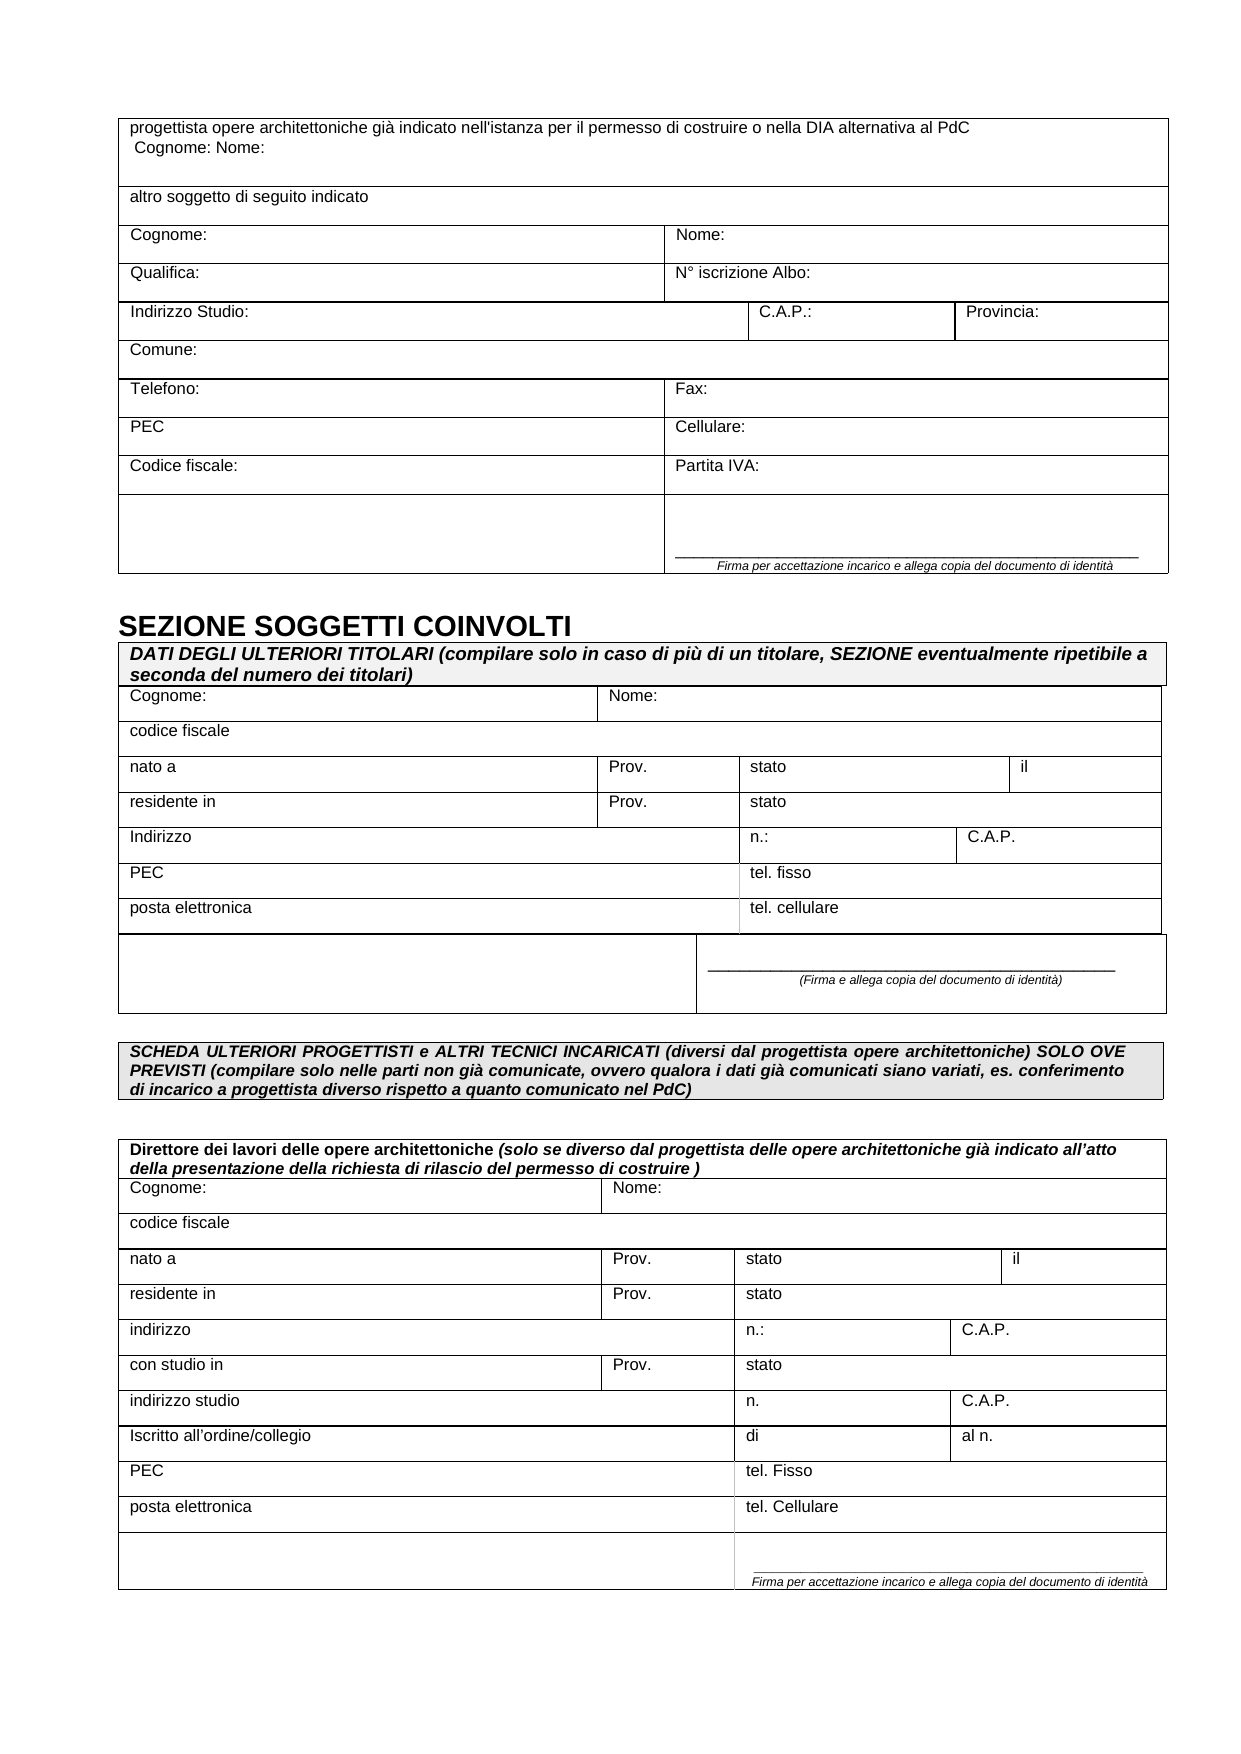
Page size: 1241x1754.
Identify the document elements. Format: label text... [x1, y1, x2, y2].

table_cell Codice fiscale: [119, 456, 664, 494]
table_cell tel. cellulare [740, 899, 1161, 933]
table_cell Comune: [119, 341, 1168, 378]
table_cell PEC [119, 864, 739, 898]
table_cell Cellulare: [665, 418, 1168, 455]
table_cell Partita IVA: [665, 456, 1168, 494]
table_cell N° iscrizione Albo: [665, 264, 1168, 301]
table_header DATI DEGLI ULTERIORI TITOLARI (compilare solo in caso di più di un titolare, SEZIONE eventualmente ripetibile a seconda del numero dei titolari) [119, 643, 1166, 685]
text SEZIONE SOGGETTI COINVOLTI [118, 609, 1122, 642]
table_cell nato a [119, 1250, 601, 1284]
table_cell stato [740, 757, 1009, 792]
table_cell residente in [119, 793, 597, 827]
table_header SCHEDA ULTERIORI PROGETTISTI e ALTRI TECNICI INCARICATI (diversi dal progettista opere architettoniche) SOLO OVE PREVISTI (compilare solo nelle parti non già comunicate, ovvero qualora i dati già comunicati siano variati, es. conferimento di incarico a progettista diverso rispetto a quanto comunicato nel PdC) [119, 1043, 1163, 1099]
table_cell Fax: [665, 380, 1168, 417]
table_cell Nome: [602, 1179, 1166, 1213]
table_cell Prov. [602, 1356, 734, 1390]
table_cell stato [740, 793, 1161, 827]
table_cell C.A.P. [951, 1320, 1166, 1355]
table_cell n.: [740, 828, 956, 863]
table_cell posta elettronica [119, 899, 739, 933]
table_cell residente in [119, 1285, 601, 1319]
table_cell il [1002, 1250, 1166, 1284]
table_cell codice fiscale [119, 1214, 1166, 1248]
table_cell __________________________________________ Firma per accettazione incarico e allega copia del documento di identità [735, 1533, 1166, 1589]
table_cell n. [735, 1391, 950, 1425]
table_cell [119, 1533, 734, 1589]
table_cell C.A.P.: [749, 303, 954, 340]
table_cell PEC [119, 418, 664, 455]
table_cell Prov. [602, 1285, 734, 1319]
table_header Direttore dei lavori delle opere architettoniche (solo se diverso dal progettista delle opere architettoniche già indicato all’atto della presentazione della richiesta di rilascio del permesso di costruire ) [119, 1140, 1166, 1178]
table_cell Cognome: [119, 687, 597, 721]
table_cell [119, 935, 696, 1013]
table_cell codice fiscale [119, 722, 1161, 756]
table_cell tel. Fisso [735, 1462, 1166, 1496]
table_cell al n. [951, 1427, 1166, 1461]
table_cell progettista opere architettoniche già indicato nell'istanza per il permesso di costruire o nella DIA alternativa al PdC Cognome: Nome: [119, 119, 1168, 186]
table_cell Provincia: [956, 303, 1168, 340]
table_cell Qualifica: [119, 264, 664, 301]
table_cell posta elettronica [119, 1497, 734, 1532]
table_cell Iscritto all’ordine/collegio [119, 1427, 734, 1461]
table_cell indirizzo [119, 1320, 734, 1355]
table_cell Nome: [598, 687, 1161, 721]
table_cell Indirizzo Studio: [119, 303, 748, 340]
table_cell altro soggetto di seguito indicato [119, 187, 1168, 225]
table_cell il [1010, 757, 1161, 792]
table_cell di [735, 1427, 950, 1461]
table_cell Cognome: [119, 226, 664, 263]
table_cell nato a [119, 757, 597, 792]
table_cell __________________________________________________ Firma per accettazione incarico e allega copia del documento di identità [665, 495, 1168, 573]
table_cell C.A.P. [957, 828, 1161, 863]
table_cell PEC [119, 1462, 734, 1496]
table_cell Telefono: [119, 380, 664, 417]
table_cell Prov. [598, 757, 739, 792]
table_cell con studio in [119, 1356, 601, 1390]
table_cell stato [735, 1250, 1001, 1284]
table_cell C.A.P. [951, 1391, 1166, 1425]
table_cell Prov. [602, 1250, 734, 1284]
table_cell stato [735, 1285, 1166, 1319]
table_cell _______________________________________ (Firma e allega copia del documento di identità) [697, 935, 1166, 1013]
table_cell Indirizzo [119, 828, 739, 863]
table_cell [119, 495, 664, 573]
table_cell indirizzo studio [119, 1391, 734, 1425]
table_cell Nome: [665, 226, 1168, 263]
table_cell tel. Cellulare [735, 1497, 1166, 1532]
table_cell n.: [735, 1320, 950, 1355]
table_cell tel. fisso [740, 864, 1161, 898]
table_cell stato [735, 1356, 1166, 1390]
table_cell Prov. [598, 793, 739, 827]
table_cell Cognome: [119, 1179, 601, 1213]
